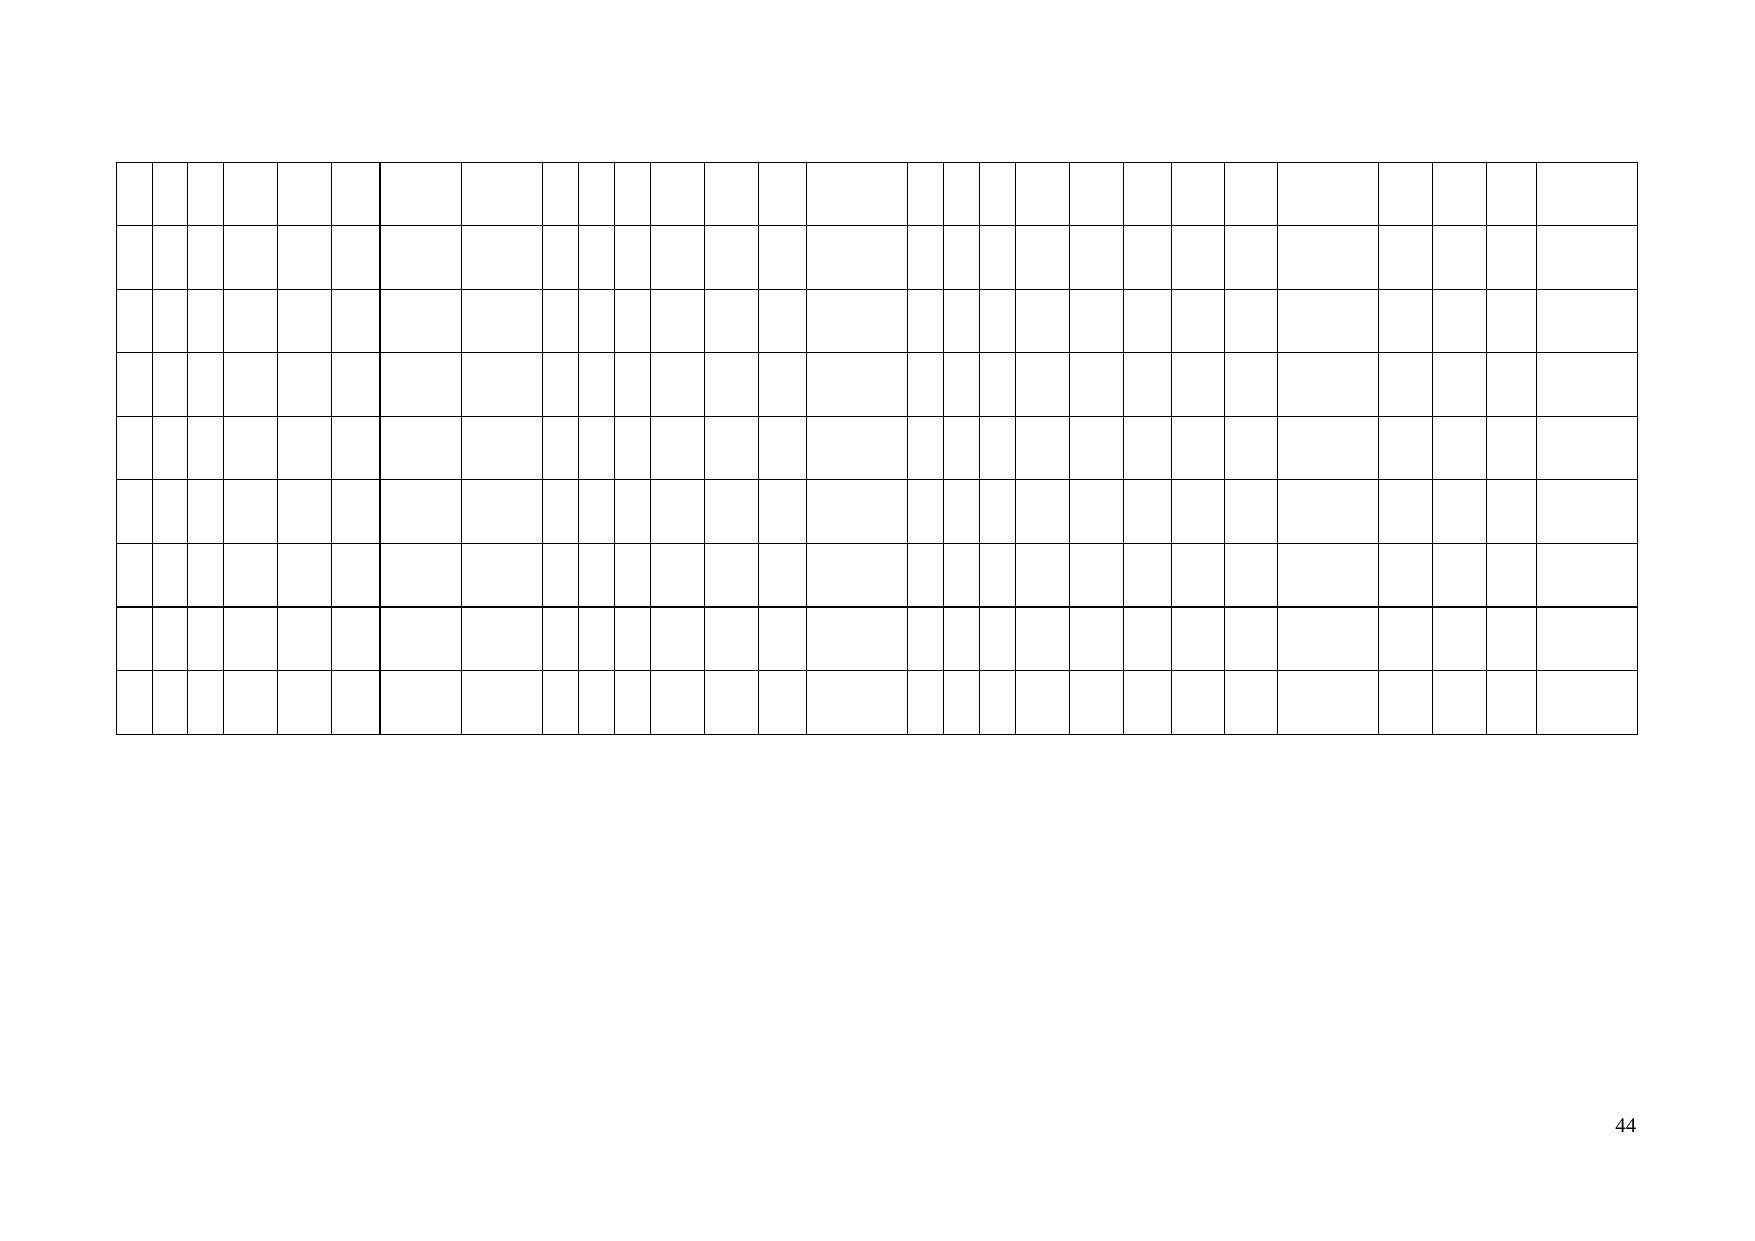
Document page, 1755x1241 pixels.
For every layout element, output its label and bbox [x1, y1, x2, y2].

table_cell [651, 226, 704, 289]
table_cell [117, 671, 152, 733]
table_cell [1124, 480, 1171, 543]
table_cell [1487, 163, 1536, 225]
table_cell [908, 353, 943, 416]
table_cell [462, 671, 542, 733]
table_cell [278, 480, 331, 543]
table_cell [381, 353, 461, 416]
table_cell [224, 163, 277, 225]
table_cell [1278, 671, 1378, 733]
table_cell [117, 608, 152, 670]
table_cell [579, 163, 614, 225]
table_cell [381, 226, 461, 289]
table_cell [153, 290, 187, 352]
table_cell [1124, 417, 1171, 479]
table_cell [1537, 544, 1637, 606]
table_cell [759, 290, 806, 352]
table_cell [332, 417, 379, 479]
table_cell [1433, 608, 1486, 670]
table_cell [579, 671, 614, 733]
table_cell [1124, 226, 1171, 289]
table_cell [980, 226, 1015, 289]
table_cell [705, 163, 758, 225]
table_cell [980, 544, 1015, 606]
table_cell [1537, 290, 1637, 352]
table_cell [1537, 417, 1637, 479]
table_cell [759, 226, 806, 289]
table_cell [1124, 353, 1171, 416]
table_cell [1433, 163, 1486, 225]
table_cell [908, 671, 943, 733]
table_cell [908, 226, 943, 289]
table_cell [705, 417, 758, 479]
table_cell [1070, 226, 1123, 289]
table_cell [807, 480, 907, 543]
table_cell [579, 417, 614, 479]
table_cell [1016, 417, 1069, 479]
table_cell [651, 544, 704, 606]
table_cell [117, 290, 152, 352]
table_cell [543, 608, 578, 670]
table_cell [1070, 163, 1123, 225]
table_cell [1016, 226, 1069, 289]
table_cell [944, 671, 979, 733]
table_cell [543, 353, 578, 416]
table_cell [944, 226, 979, 289]
table_cell [759, 544, 806, 606]
table_cell [980, 290, 1015, 352]
table_cell [1225, 417, 1277, 479]
table_cell [1016, 544, 1069, 606]
table_cell [908, 417, 943, 479]
table_cell [579, 480, 614, 543]
table_cell [381, 290, 461, 352]
table_cell [332, 544, 379, 606]
table_cell [1070, 353, 1123, 416]
table_cell [1537, 480, 1637, 543]
table_cell [579, 544, 614, 606]
table_cell [944, 608, 979, 670]
table_cell [278, 226, 331, 289]
table_cell [1278, 417, 1378, 479]
table_cell [332, 608, 379, 670]
table_cell [1433, 290, 1486, 352]
table_cell [615, 163, 650, 225]
table_cell [807, 544, 907, 606]
table_cell [188, 544, 223, 606]
table_cell [543, 163, 578, 225]
table_cell [332, 290, 379, 352]
table_cell [908, 163, 943, 225]
table_cell [1487, 608, 1536, 670]
table_cell [1379, 226, 1432, 289]
table_cell [117, 544, 152, 606]
table_cell [1433, 353, 1486, 416]
table_cell [1487, 290, 1536, 352]
table_cell [944, 480, 979, 543]
table_cell [1537, 608, 1637, 670]
table_cell [980, 353, 1015, 416]
table_cell [188, 290, 223, 352]
table_cell [153, 417, 187, 479]
table_cell [381, 417, 461, 479]
table_cell [1537, 671, 1637, 733]
table_cell [1225, 608, 1277, 670]
table_cell [462, 226, 542, 289]
table_cell [381, 608, 461, 670]
table_cell [651, 290, 704, 352]
table_cell [332, 163, 379, 225]
table_cell [1070, 480, 1123, 543]
table_cell [1379, 290, 1432, 352]
table_cell [1172, 544, 1224, 606]
table_cell [908, 290, 943, 352]
table_cell [278, 544, 331, 606]
table_cell [705, 671, 758, 733]
table_cell [579, 226, 614, 289]
table_cell [1433, 226, 1486, 289]
table_cell [759, 353, 806, 416]
table_cell [1487, 480, 1536, 543]
table_cell [278, 417, 331, 479]
table_cell [1433, 671, 1486, 733]
table_cell [1225, 544, 1277, 606]
table_cell [188, 480, 223, 543]
table_cell [1124, 290, 1171, 352]
table_cell [543, 226, 578, 289]
table_cell [462, 353, 542, 416]
table_cell [615, 480, 650, 543]
table_cell [908, 608, 943, 670]
table_cell [615, 544, 650, 606]
table_cell [153, 163, 187, 225]
table_cell [579, 290, 614, 352]
table_cell [1172, 608, 1224, 670]
table_cell [1225, 353, 1277, 416]
table_cell [224, 480, 277, 543]
table_cell [1225, 163, 1277, 225]
table_cell [1124, 671, 1171, 733]
table_cell [153, 226, 187, 289]
table_cell [224, 353, 277, 416]
table_cell [1537, 353, 1637, 416]
table_cell [1172, 163, 1224, 225]
table_cell [651, 608, 704, 670]
table_cell [651, 163, 704, 225]
table_cell [705, 608, 758, 670]
table_cell [224, 608, 277, 670]
table_cell [615, 608, 650, 670]
table_cell [1433, 417, 1486, 479]
table_cell [1070, 608, 1123, 670]
table_cell [543, 544, 578, 606]
table_cell [117, 163, 152, 225]
table_cell [1172, 671, 1224, 733]
table_cell [462, 163, 542, 225]
table_cell [1016, 608, 1069, 670]
table_cell [807, 417, 907, 479]
table_cell [1487, 353, 1536, 416]
table_cell [1172, 480, 1224, 543]
table_cell [381, 544, 461, 606]
table_cell [615, 353, 650, 416]
table_cell [1379, 544, 1432, 606]
table_cell [153, 353, 187, 416]
table_cell [807, 163, 907, 225]
table_cell [615, 417, 650, 479]
table_cell [1070, 671, 1123, 733]
table_cell [332, 671, 379, 733]
table_cell [224, 417, 277, 479]
table_cell [1487, 544, 1536, 606]
table_cell [1537, 226, 1637, 289]
table_cell [188, 163, 223, 225]
table_cell [944, 417, 979, 479]
table_cell [1124, 544, 1171, 606]
table_cell [188, 226, 223, 289]
table_cell [908, 480, 943, 543]
table_cell [278, 290, 331, 352]
table_cell [224, 544, 277, 606]
table_cell [188, 417, 223, 479]
table_cell [1433, 544, 1486, 606]
table_cell [1172, 226, 1224, 289]
table_cell [1225, 480, 1277, 543]
table_cell [579, 608, 614, 670]
table_cell [1225, 671, 1277, 733]
table_cell [807, 353, 907, 416]
table_cell [278, 163, 331, 225]
table_cell [908, 544, 943, 606]
table_cell [651, 671, 704, 733]
table_cell [705, 544, 758, 606]
table_cell [944, 290, 979, 352]
table_cell [278, 608, 331, 670]
table_cell [1016, 290, 1069, 352]
table_cell [1016, 480, 1069, 543]
table_cell [759, 417, 806, 479]
table_cell [188, 353, 223, 416]
table_cell [117, 417, 152, 479]
table_cell [332, 480, 379, 543]
table_cell [651, 417, 704, 479]
table_cell [462, 480, 542, 543]
table_cell [980, 608, 1015, 670]
table_cell [807, 608, 907, 670]
table_cell [1379, 163, 1432, 225]
table_cell [1172, 290, 1224, 352]
table_cell [1172, 353, 1224, 416]
table_cell [1487, 417, 1536, 479]
table_cell [117, 226, 152, 289]
table_cell [980, 163, 1015, 225]
table_cell [651, 480, 704, 543]
table_cell [980, 671, 1015, 733]
table_cell [1016, 671, 1069, 733]
table_cell [381, 671, 461, 733]
table_cell [1278, 353, 1378, 416]
table_cell [807, 290, 907, 352]
table_cell [705, 353, 758, 416]
table_cell [1487, 671, 1536, 733]
table_cell [543, 417, 578, 479]
table_cell [224, 226, 277, 289]
table_cell [1379, 608, 1432, 670]
table_cell [381, 480, 461, 543]
table_cell [1225, 226, 1277, 289]
table_cell [381, 163, 461, 225]
table_cell [944, 353, 979, 416]
table_cell [1278, 163, 1378, 225]
table_cell [615, 671, 650, 733]
table_cell [1433, 480, 1486, 543]
table_cell [1379, 480, 1432, 543]
table_cell [153, 480, 187, 543]
table_cell [1070, 544, 1123, 606]
table_cell [1278, 226, 1378, 289]
table_cell [705, 480, 758, 543]
table_cell [332, 226, 379, 289]
table_cell [615, 226, 650, 289]
table_cell [944, 163, 979, 225]
table_cell [944, 544, 979, 606]
table_cell [117, 353, 152, 416]
table_cell [651, 353, 704, 416]
table_cell [224, 290, 277, 352]
table_cell [153, 544, 187, 606]
table_cell [462, 290, 542, 352]
table_cell [224, 671, 277, 733]
table_cell [1278, 290, 1378, 352]
table_cell [1278, 480, 1378, 543]
table_cell [188, 608, 223, 670]
table_cell [1016, 163, 1069, 225]
table_cell [1172, 417, 1224, 479]
table_cell [1070, 417, 1123, 479]
table_cell [153, 608, 187, 670]
table_cell [188, 671, 223, 733]
table_cell [1070, 290, 1123, 352]
table_cell [332, 353, 379, 416]
table_cell [1379, 353, 1432, 416]
table_cell [1124, 608, 1171, 670]
table_cell [1278, 544, 1378, 606]
table_cell [1487, 226, 1536, 289]
table_cell [1016, 353, 1069, 416]
table_cell [759, 671, 806, 733]
table_cell [1379, 671, 1432, 733]
table_cell [543, 290, 578, 352]
table_cell [807, 671, 907, 733]
table_cell [807, 226, 907, 289]
table_cell [1278, 608, 1378, 670]
table_cell [980, 480, 1015, 543]
table_cell [1124, 163, 1171, 225]
table_cell [579, 353, 614, 416]
table_cell [705, 226, 758, 289]
table_cell [278, 353, 331, 416]
table_cell [462, 608, 542, 670]
table_cell [462, 544, 542, 606]
table_cell [1537, 163, 1637, 225]
table_cell [543, 480, 578, 543]
table_cell [117, 480, 152, 543]
table_cell [759, 163, 806, 225]
table_cell [1225, 290, 1277, 352]
table_cell [1379, 417, 1432, 479]
table_cell [153, 671, 187, 733]
table_cell [759, 480, 806, 543]
table_cell [615, 290, 650, 352]
table_cell [278, 671, 331, 733]
table_cell [543, 671, 578, 733]
table_cell [759, 608, 806, 670]
table_cell [980, 417, 1015, 479]
table_cell [705, 290, 758, 352]
table_cell [462, 417, 542, 479]
